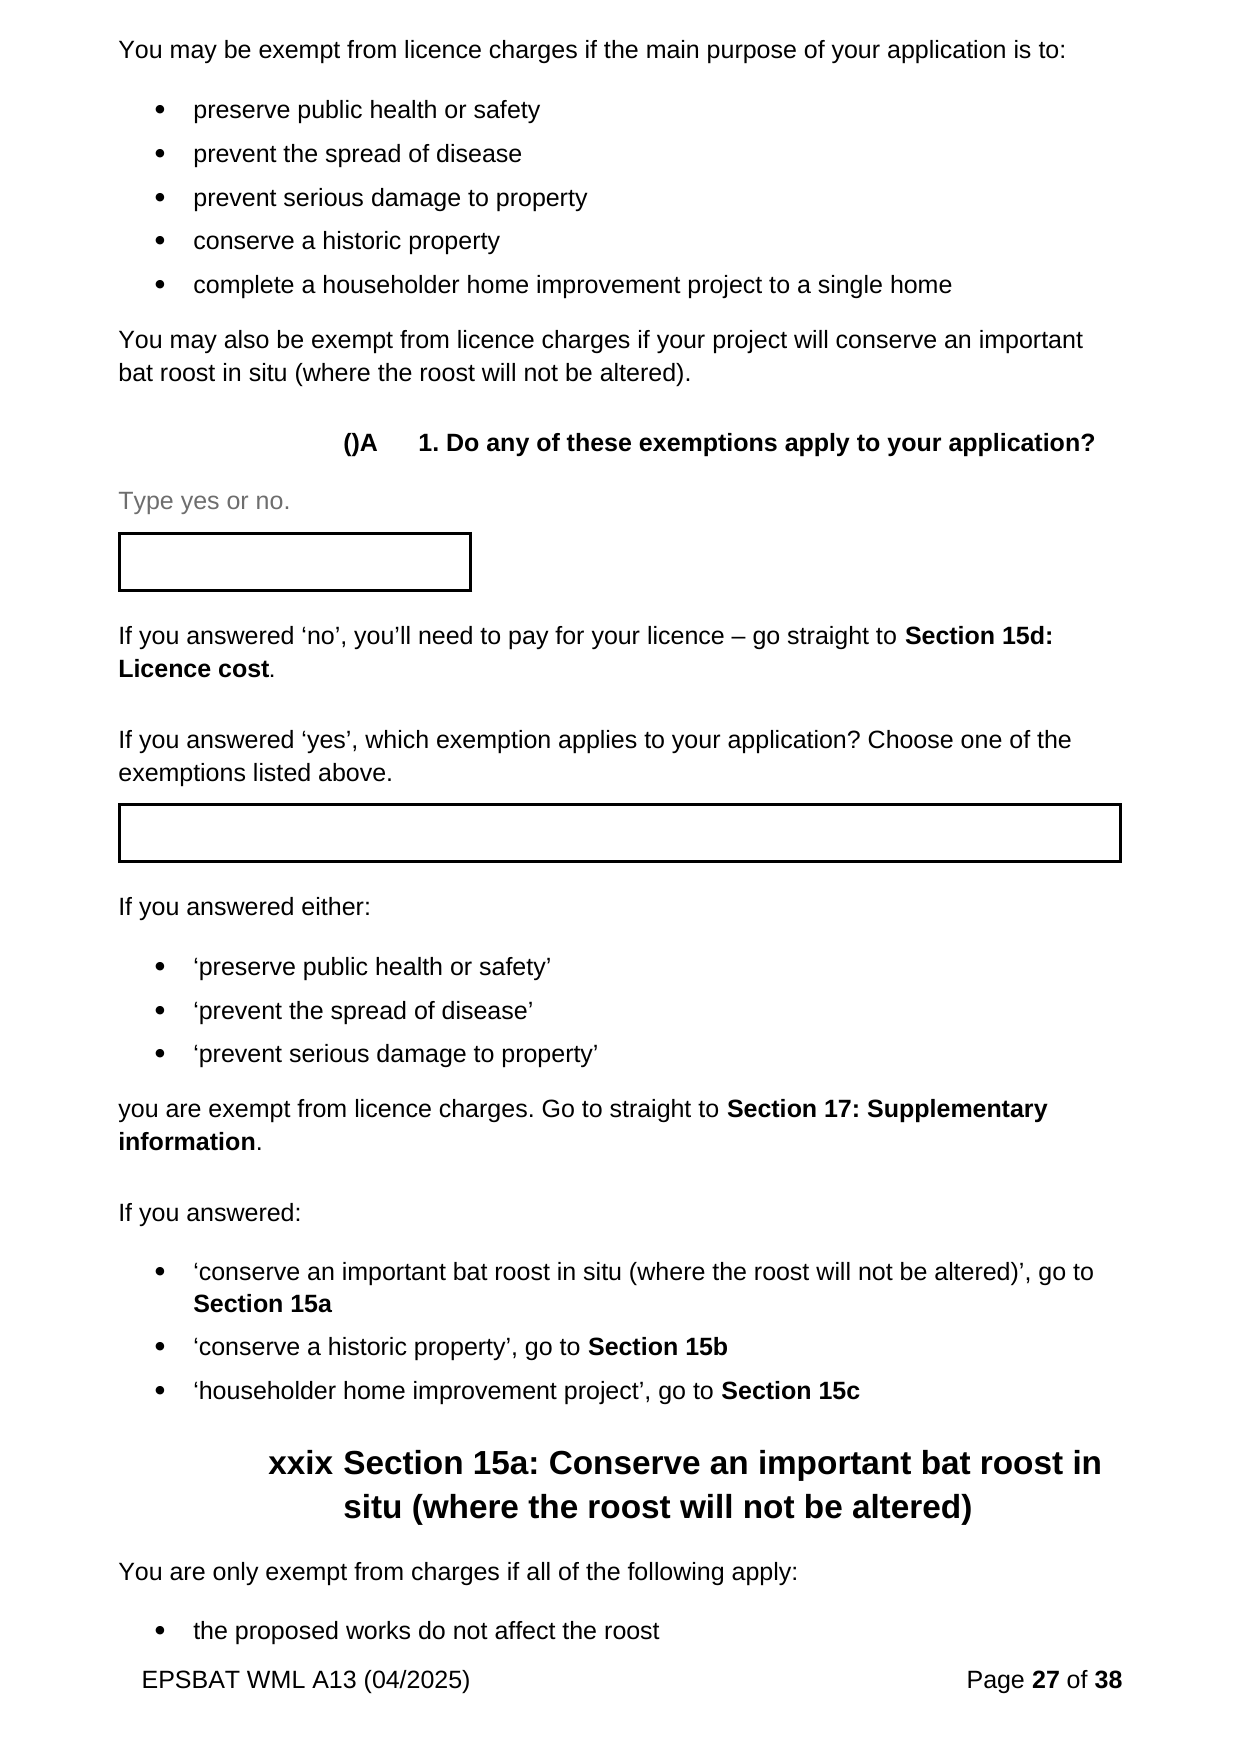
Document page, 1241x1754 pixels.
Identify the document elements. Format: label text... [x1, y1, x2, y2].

list conserve a historic property [156, 225, 1122, 256]
subtitle 1. Do any of these exemptions apply to your application? [343, 428, 1122, 457]
list complete a householder home improvement project to a single home [156, 268, 1122, 300]
text You may be exempt from licence charges if the main purpose of your application is to: [118, 35, 1122, 64]
text If you answered: [118, 1198, 1122, 1226]
text You may also be exempt from licence charges if your project will conserve an important bat roost in situ (where the roost will not be altered). [118, 325, 1122, 386]
list ‘prevent the spread of disease’ [156, 994, 1122, 1025]
text If you answered ‘no’, you’ll need to pay for your licence – go straight to Section 15d: Licence cost. [118, 621, 1122, 683]
subtitle Section 15a: Conserve an important bat roost in situ (where the roost will not be altered) [268, 1443, 1122, 1526]
list ‘preserve public health or safety’ [156, 950, 1122, 982]
list ‘householder home improvement project’, go to Section 15c [156, 1374, 1122, 1406]
list prevent serious damage to property [156, 181, 1122, 212]
text You are only exempt from charges if all of the following apply: [118, 1557, 1122, 1585]
list prevent the spread of disease [156, 137, 1122, 168]
list ‘prevent serious damage to property’ [156, 1038, 1122, 1069]
text If you answered ‘yes’, which exemption applies to your application? Choose one of the exemptions listed above. [118, 724, 1122, 786]
list preserve public health or safety [156, 93, 1122, 125]
list ‘conserve an important bat roost in situ (where the roost will not be altered)’, go to Section 15a [156, 1256, 1122, 1318]
list ‘conserve a historic property’, go to Section 15b [156, 1331, 1122, 1362]
text Type yes or no. [118, 486, 1122, 515]
list the proposed works do not affect the roost [156, 1614, 1122, 1646]
text you are exempt from licence charges. Go to straight to Section 17: Supplementary information. [118, 1094, 1122, 1156]
text If you answered either: [118, 892, 1122, 921]
